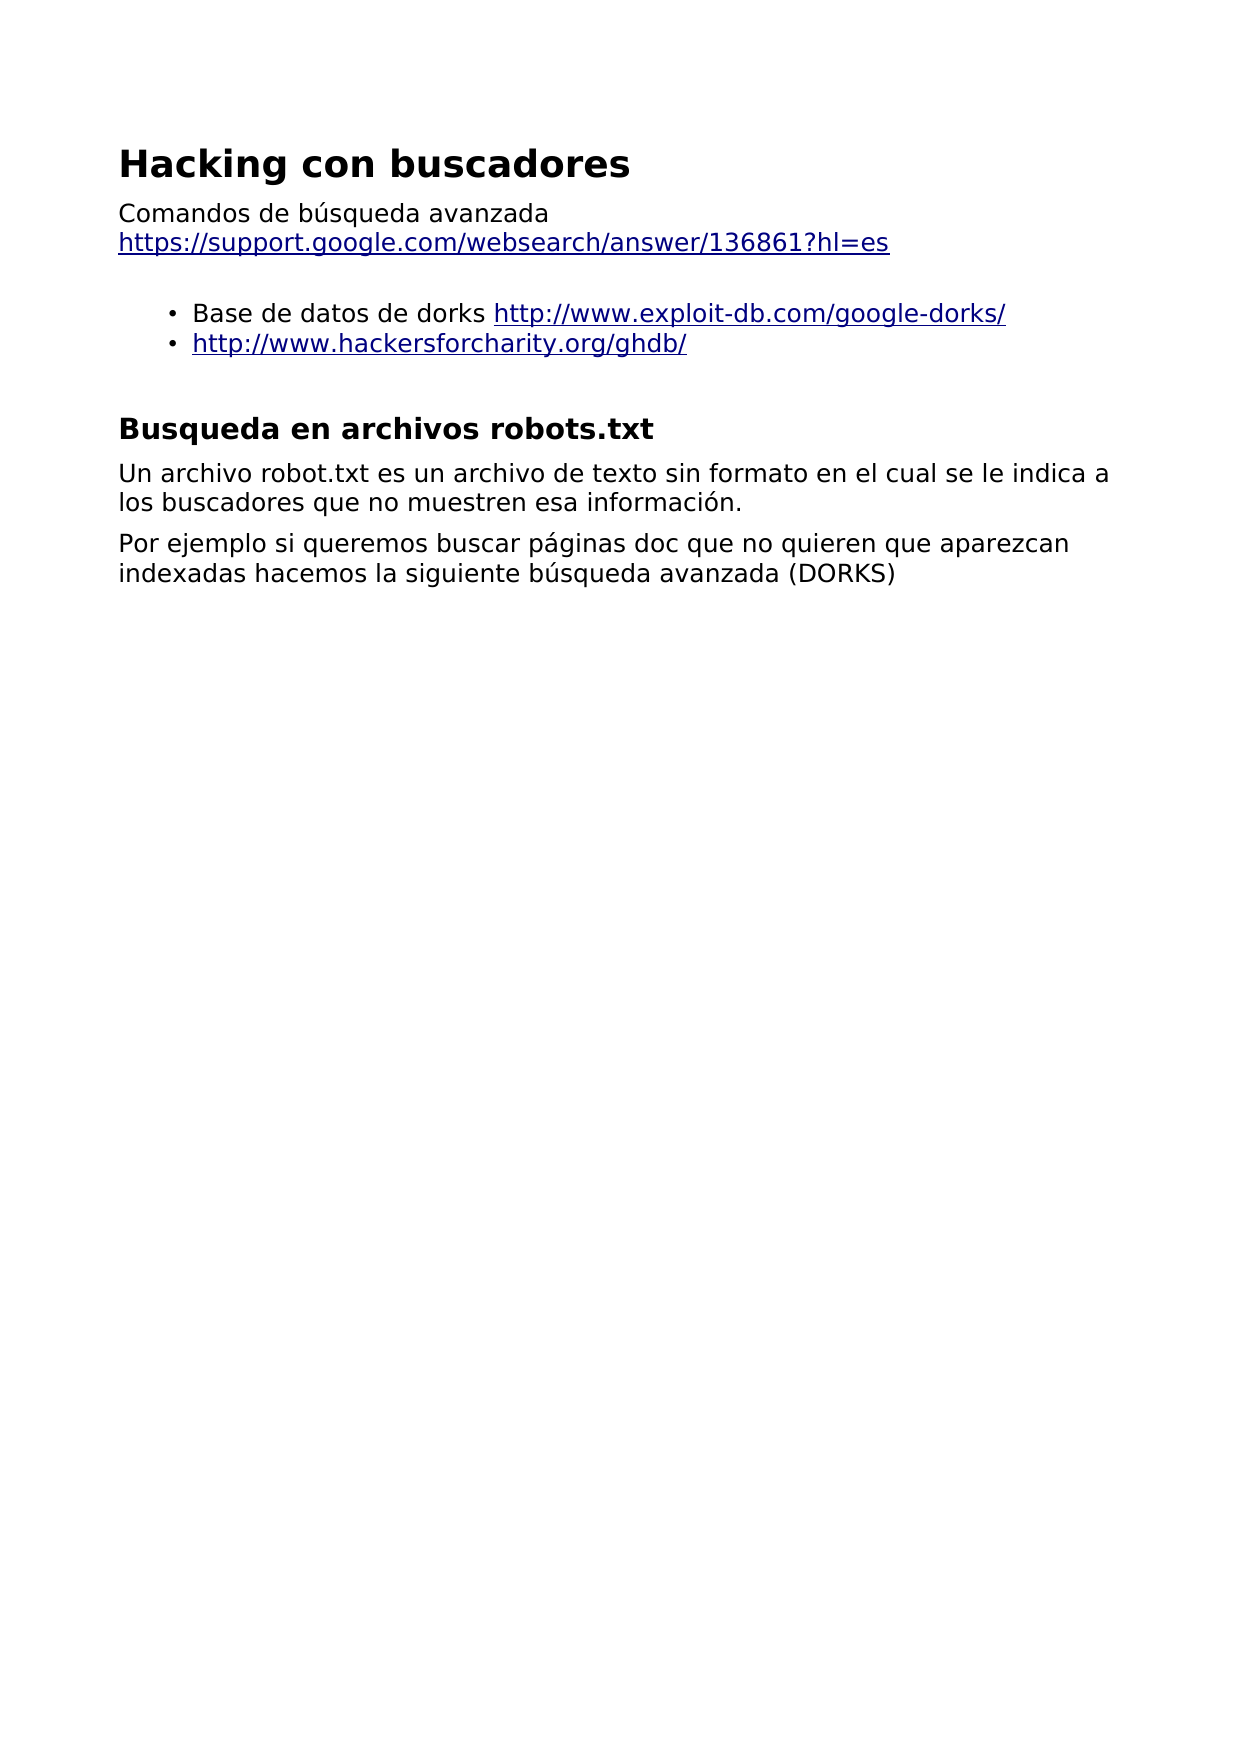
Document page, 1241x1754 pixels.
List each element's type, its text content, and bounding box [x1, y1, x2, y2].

text Por ejemplo si queremos buscar páginas doc que no quieren que aparezcan indexadas hacemos la siguiente búsqueda avanzada (DORKS) [118, 530, 1122, 588]
list Base de datos de dorks http://www.exploit-db.com/google-dorks/ [177, 299, 1122, 329]
subtitle Busqueda en archivos robots.txt [118, 412, 1122, 446]
list http://www.hackersforcharity.org/ghdb/ [177, 329, 1122, 358]
subtitle Hacking con buscadores [118, 143, 1122, 187]
text Comandos de búsqueda avanzada https://support.google.com/websearch/answer/136861?hl=es [118, 199, 1122, 258]
text Un archivo robot.txt es un archivo de texto sin formato en el cual se le indica a los buscadores que no muestren esa información. [118, 459, 1122, 517]
